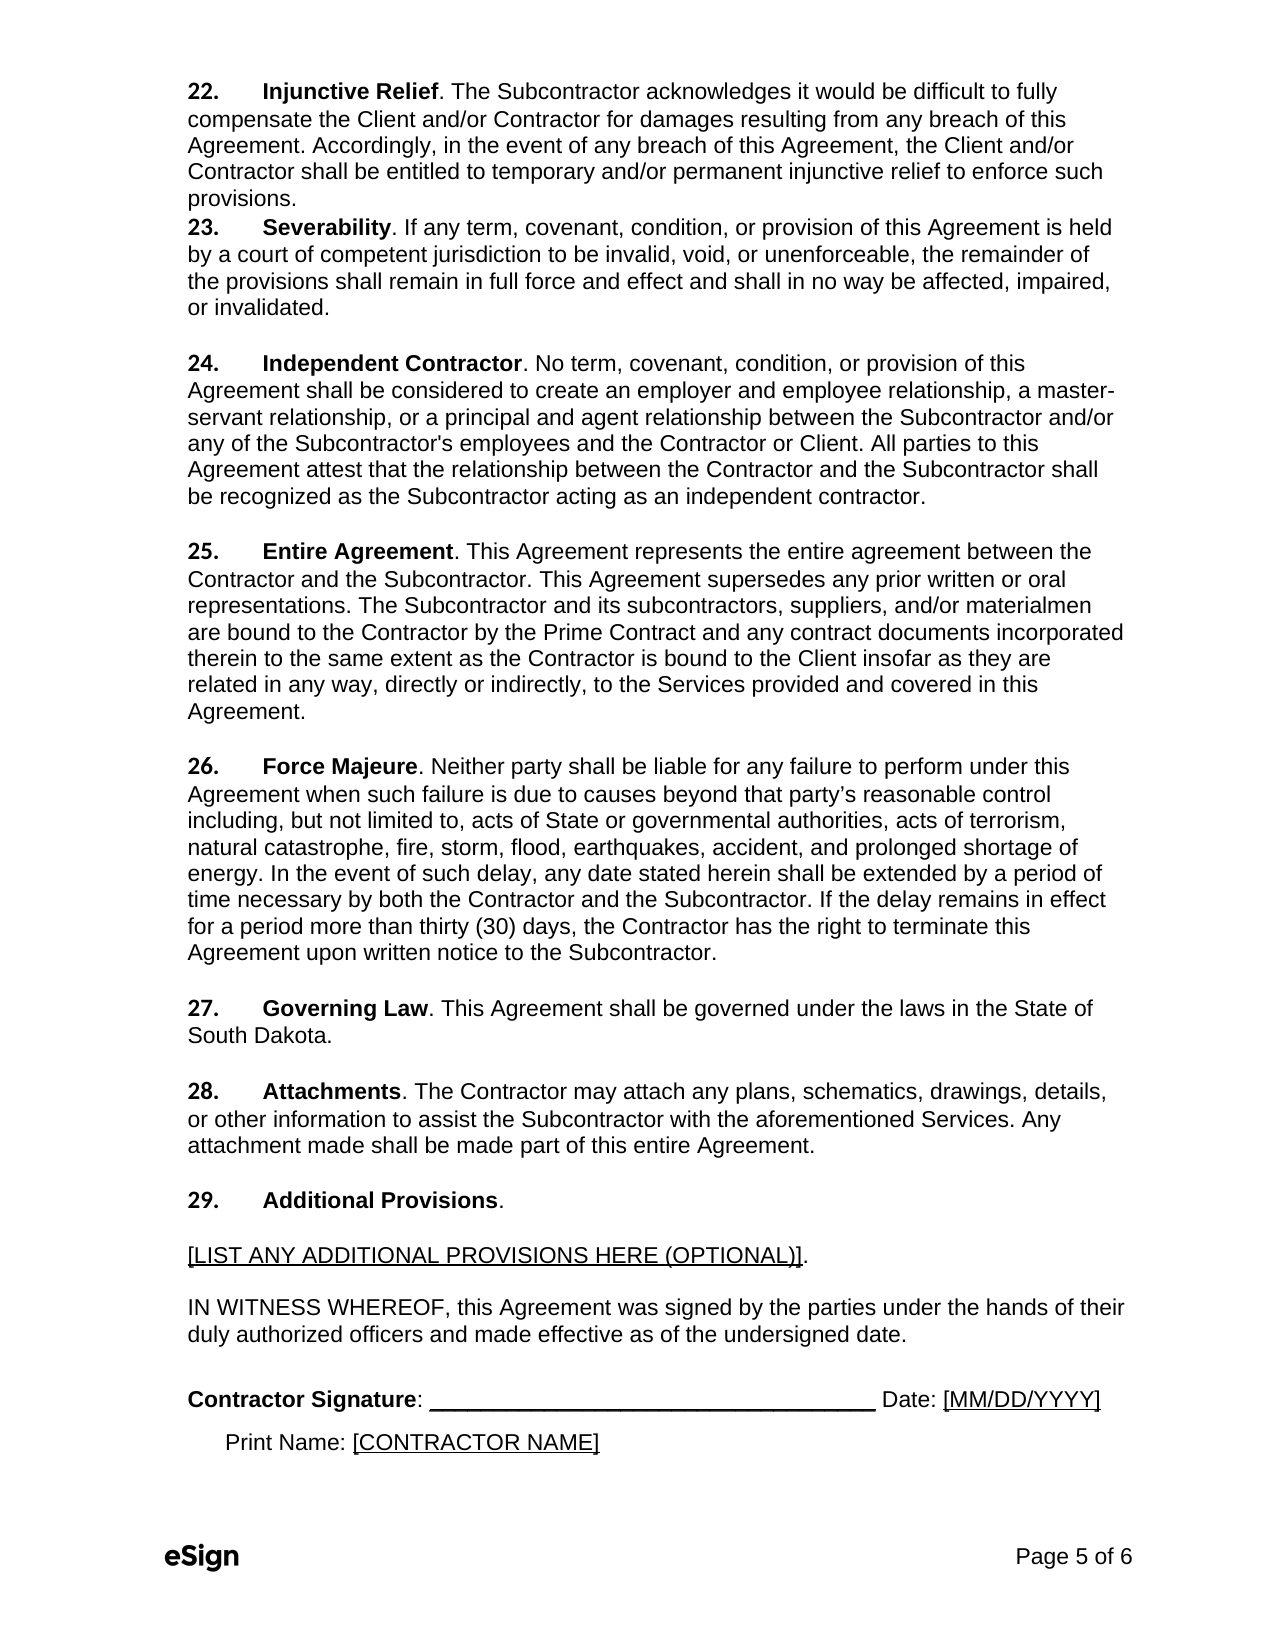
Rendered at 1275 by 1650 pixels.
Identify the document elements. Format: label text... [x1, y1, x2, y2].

list Attachments. The Contractor may attach any plans, schematics, drawings, details, or other information to assist the Subcontractor with the aforementioned Services. Any attachment made shall be made part of this entire Agreement. [187, 1075, 1125, 1158]
list Severability. If any term, covenant, condition, or provision of this Agreement is held by a court of competent jurisdiction to be invalid, void, or unenforceable, the remainder of the provisions shall remain in full force and effect and shall in no way be affected, impaired, or invalidated. [187, 211, 1125, 321]
list IN WITNESS WHEREOF, this Agreement was signed by the parties under the hands of their duly authorized officers and made effective as of the undersigned date. [187, 1294, 1125, 1347]
list [LIST ANY ADDITIONAL PROVISIONS HERE (OPTIONAL)]. [187, 1242, 1125, 1268]
list Injunctive Relief. The Subcontractor acknowledges it would be difficult to fully compensate the Client and/or Contractor for damages resulting from any breach of this Agreement. Accordingly, in the event of any breach of this Agreement, the Client and/or Contractor shall be entitled to temporary and/or permanent injunctive relief to enforce such provisions. [187, 75, 1125, 211]
list Entire Agreement. This Agreement represents the entire agreement between the Contractor and the Subcontractor. This Agreement supersedes any prior written or oral representations. The Subcontractor and its subcontractors, suppliers, and/or materialmen are bound to the Contractor by the Prime Contract and any contract documents incorporated therein to the same extent as the Contractor is bound to the Client insofar as they are related in any way, directly or indirectly, to the Services provided and covered in this Agreement. [187, 536, 1125, 724]
list Force Majeure. Neither party shall be liable for any failure to perform under this Agreement when such failure is due to causes beyond that party’s reasonable control including, but not limited to, acts of State or governmental authorities, acts of terrorism, natural catastrophe, fire, storm, flood, earthquakes, accident, and prolonged shortage of energy. In the event of such delay, any date stated herein shall be extended by a period of time necessary by both the Contractor and the Subcontractor. If the delay remains in effect for a period more than thirty (30) days, the Contractor has the right to terminate this Agreement upon written notice to the Subcontractor. [187, 751, 1125, 966]
list Contractor Signature: ___________________________________ Date: [MM/DD/YYYY] [187, 1386, 1125, 1412]
list Governing Law. This Agreement shall be governed under the laws in the State of South Dakota. [187, 992, 1125, 1049]
list Additional Provisions. [187, 1185, 1125, 1215]
list Independent Contractor. No term, covenant, condition, or provision of this Agreement shall be considered to create an employer and employee relationship, a master-servant relationship, or a principal and agent relationship between the Subcontractor and/or any of the Subcontractor's employees and the Contractor or Client. All parties to this Agreement attest that the relationship between the Contractor and the Subcontractor shall be recognized as the Subcontractor acting as an independent contractor. [187, 347, 1125, 509]
text Print Name: [CONTRACTOR NAME] [225, 1429, 1125, 1455]
